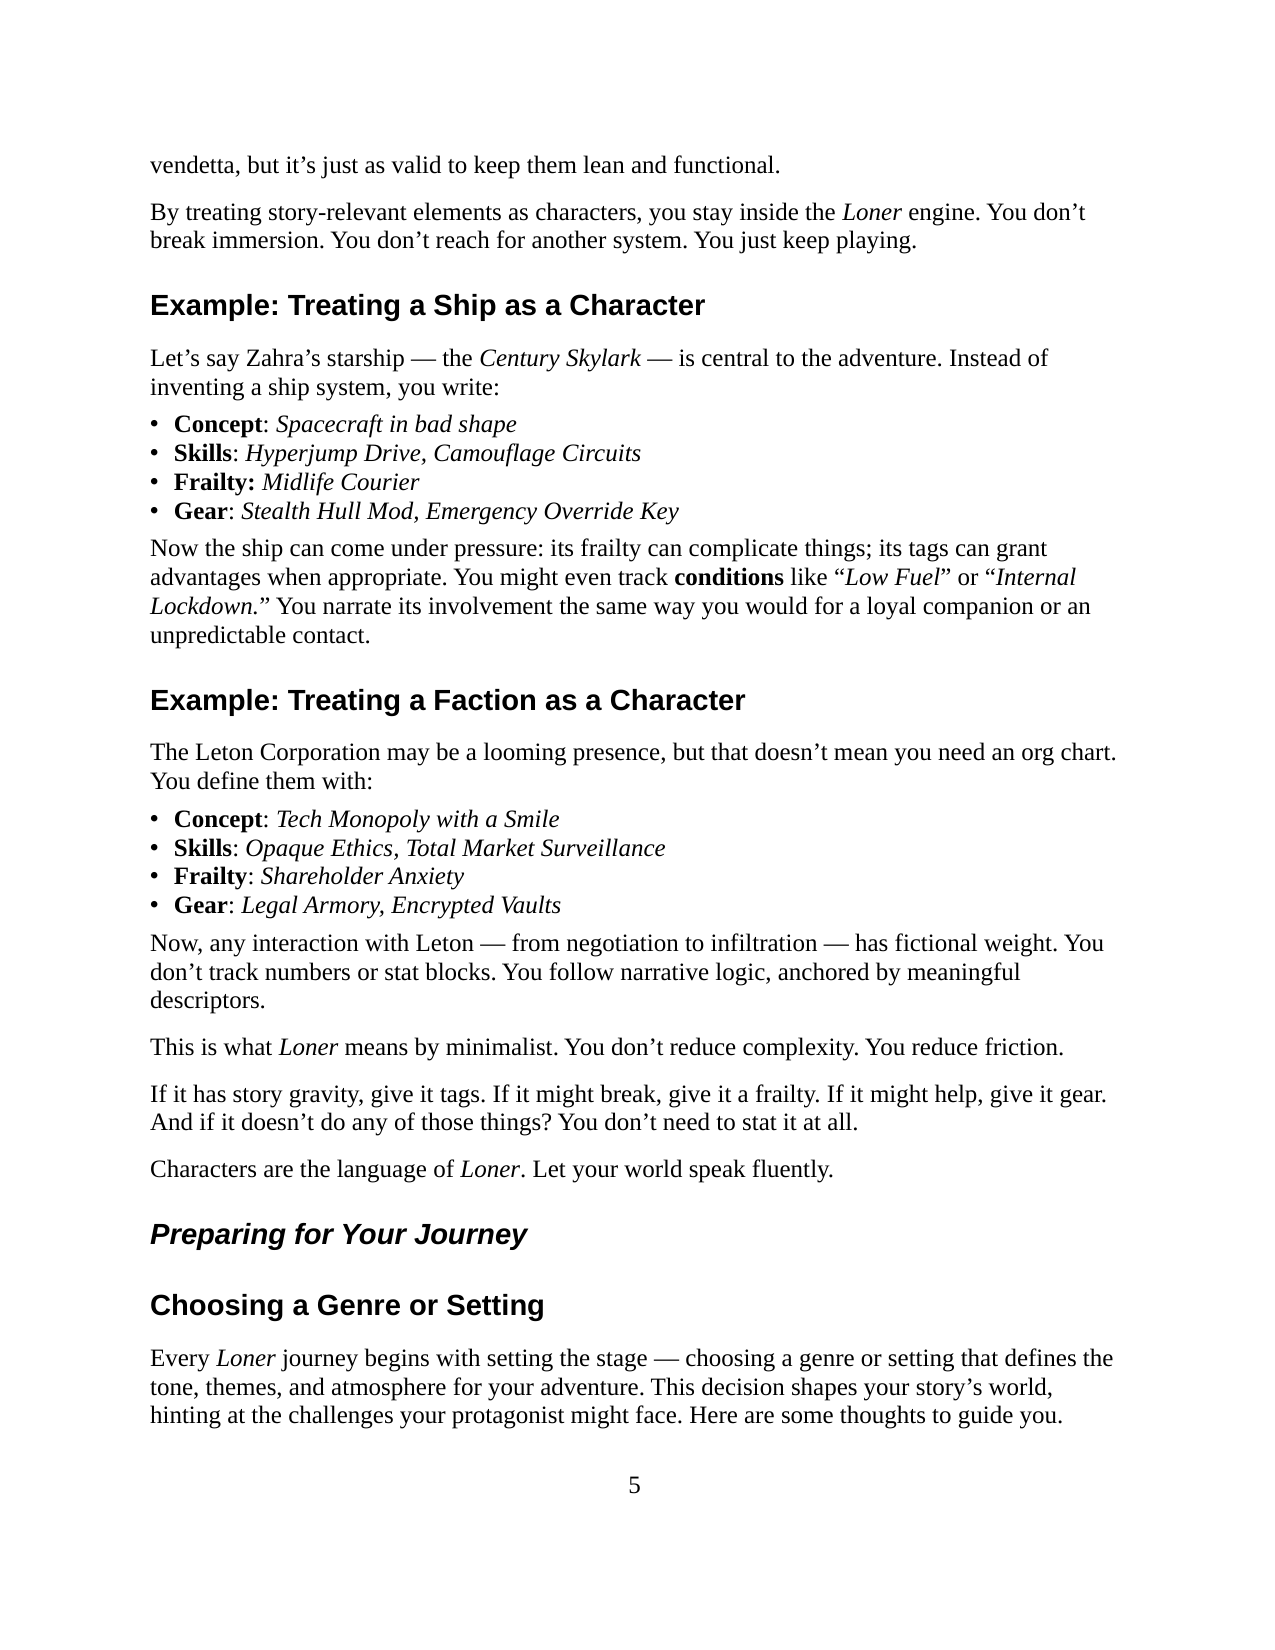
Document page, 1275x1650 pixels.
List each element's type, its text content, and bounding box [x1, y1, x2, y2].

subtitle Choosing a Genre or Setting [150, 1288, 1125, 1321]
list Skills: Hyperjump Drive, Camouflage Circuits [150, 438, 1125, 467]
text Now the ship can come under pressure: its frailty can complicate things; its tags can grant advantages when appropriate. You might even track conditions like “Low Fuel” or “Internal Lockdown.” You narrate its involvement the same way you would for a loyal companion or an unpredictable contact. [150, 533, 1125, 648]
subtitle Example: Treating a Ship as a Character [150, 288, 1125, 322]
text Now, any interaction with Leton — from negotiation to infiltration — has fictional weight. You don’t track numbers or stat blocks. You follow narrative logic, anchored by meaningful descriptors. [150, 928, 1125, 1014]
text Let’s say Zahra’s starship — the Century Skylark — is central to the adventure. Instead of inventing a ship system, you write: [150, 343, 1125, 401]
text If it has story gravity, give it tags. If it might break, give it a frailty. If it might help, give it gear. And if it doesn’t do any of those things? You don’t need to stat it at all. [150, 1079, 1125, 1136]
list Gear: Stealth Hull Mod, Emergency Override Key [150, 496, 1125, 524]
text By treating story-relevant elements as characters, you stay inside the Loner engine. You don’t break immersion. You don’t reach for another system. You just keep playing. [150, 197, 1125, 254]
list Gear: Legal Armory, Encrypted Vaults [150, 890, 1125, 919]
list Frailty: Midlife Courier [150, 467, 1125, 496]
list Concept: Spacecraft in bad shape [150, 409, 1125, 438]
subtitle Example: Treating a Faction as a Character [150, 682, 1125, 716]
text This is what Loner means by minimalist. You don’t reduce complexity. You reduce friction. [150, 1032, 1125, 1061]
list Skills: Opaque Ethics, Total Market Surveillance [150, 833, 1125, 861]
text vendetta, but it’s just as valid to keep them lean and functional. [150, 150, 1125, 179]
text Characters are the language of Loner. Let your world speak fluently. [150, 1154, 1125, 1183]
subtitle Preparing for Your Journey [150, 1217, 1125, 1250]
list Concept: Tech Monopoly with a Smile [150, 804, 1125, 833]
list Frailty: Shareholder Anxiety [150, 861, 1125, 890]
text Every Loner journey begins with setting the stage — choosing a genre or setting that defines the tone, themes, and atmosphere for your adventure. This decision shapes your story’s world, hinting at the challenges your protagonist might face. Here are some thoughts to guide you. [150, 1343, 1125, 1429]
text The Leton Corporation may be a looming presence, but that doesn’t mean you need an org chart. You define them with: [150, 737, 1125, 795]
